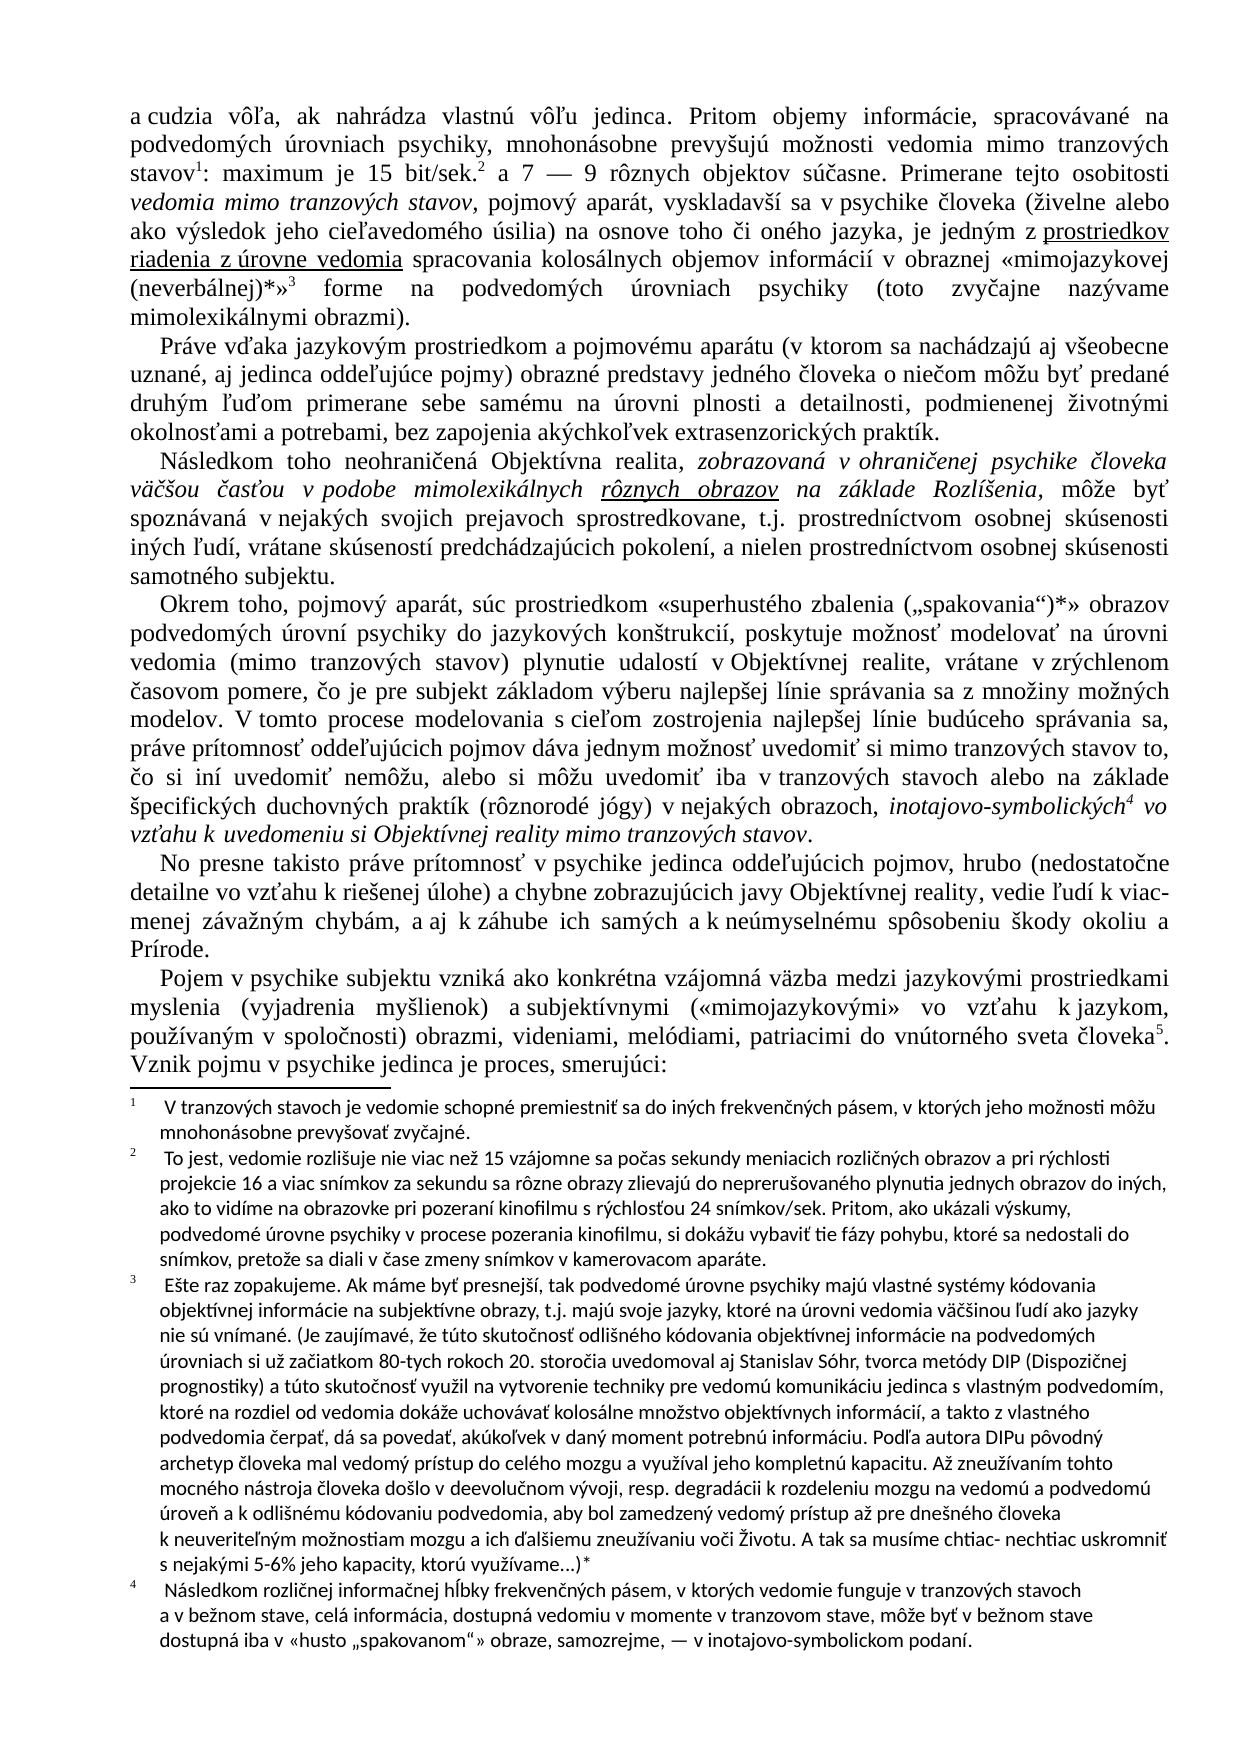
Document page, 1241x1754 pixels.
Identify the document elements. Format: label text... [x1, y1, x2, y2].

text Pojem v psychike subjektu vzniká ako konkrétna vzájomná väzba medzi jazykovými prostriedkami myslenia (vyjadrenia myšlienok) a subjektívnymi («mimojazykovými» vo vzťahu k jazykom, používaným v spoločnosti) оbrazmi, videniami, melódiami, patriacimi do vnútorného sveta človeka. Vznik pojmu v psychike jedinca je proces, smerujúci: [130, 963, 1169, 1078]
text a cudzia vôľa, ak nahrádza vlastnú vôľu jedinca. Pritom objemy informácie, spracovávané na podvedomých úrovniach psychiky, mnohonásobne prevyšujú možnosti vedomia mimo tranzových stavov: maximum je 15 bit/sek. a 7 — 9 rôznych objektov súčasne. Primerane tejto osobitosti vedomia mimo tranzových stavov, pojmový aparát, vyskladavší sa v psychike človeka (živelne alebo ako výsledok jeho cieľavedomého úsilia) na osnove toho či oného jazyka, je jedným z prostriedkov riadenia z úrovne vedomia spracovania kolosálnych objemov informácií v obraznej «mimojazykovej (neverbálnej)*» forme na podvedomých úrovniach psychiky (toto zvyčajne nazývame mimolexikálnymi obrazmi). [130, 101, 1169, 331]
text No presne takisto práve prítomnosť v psychike jedinca oddeľujúcich pojmov, hrubo (nedostatočne detailne vo vzťahu k riešenej úlohe) a chybne zobrazujúcich javy Objektívnej reality, vedie ľudí k viac-menej závažným chybám, a aj k záhube ich samých a k neúmyselnému spôsobeniu škody okoliu a Prírode. [130, 848, 1169, 963]
text Ešte raz zopakujeme. Ak máme byť presnejší, tak podvedomé úrovne psychiky majú vlastné systémy kódovania objektívnej informácie na subjektívne obrazy, t.j. majú svoje jazyky, ktoré na úrovni vedomia väčšinou ľudí ako jazyky nie sú vnímané. (Je zaujímavé, že túto skutočnosť odlišného kódovania objektívnej informácie na podvedomých úrovniach si už začiatkom 80-tych rokoch 20. storočia uvedomoval aj Stanislav Sóhr, tvorca metódy DIP (Dispozičnej prognostiky) a túto skutočnosť využil na vytvorenie techniky pre vedomú komunikáciu jedinca s vlastným podvedomím, ktoré na rozdiel od vedomia dokáže uchovávať kolosálne množstvo objektívnych informácií, a takto z vlastného podvedomia čerpať, dá sa povedať, akúkoľvek v daný moment potrebnú informáciu. Podľa autora DIPu pôvodný archetyp človeka mal vedomý prístup do celého mozgu a využíval jeho kompletnú kapacitu. Až zneužívaním tohto mocného nástroja človeka došlo v deevolučnom vývoji, resp. degradácii k rozdeleniu mozgu na vedomú a podvedomú úroveň a k odlišnému kódovaniu podvedomia, aby bol zamedzený vedomý prístup až pre dnešného človeka k neuveriteľným možnostiam mozgu a ich ďalšiemu zneužívaniu voči Životu. A tak sa musíme chtiac- nechtiac uskromniť s nejakými 5-6% jeho kapacity, ktorú využívame...)* [130, 1272, 1169, 1577]
text Práve vďaka jazykovým prostriedkom a pojmovému aparátu (v ktorom sa nachádzajú aj všeobecne uznané, aj jedinca oddeľujúce pojmy) оbrazné predstavy jedného človeka o niečom môžu byť predané druhým ľuďom primerane sebe samému na úrovni plnosti a detailnosti, podmienenej životnými okolnosťami a potrebami, bez zapojenia akýchkoľvek extrasenzorických praktík. [130, 331, 1169, 446]
text Následkom toho neohraničená Objektívna realita, zobrazovaná v ohraničenej psychike človeka väčšou časťou v podobe mimolexikálnych rôznych obrazov na základe Rozlíšenia, môže byť spoznávaná v nejakých svojich prejavoch sprostredkovane, t.j. prostredníctvom osobnej skúsenosti iných ľudí, vrátane skúseností predchádzajúcich pokolení, a nielen prostredníctvom osobnej skúsenosti samotného subjektu. [130, 446, 1169, 589]
text Okrem toho, pojmový aparát, súc prostriedkom «superhustého zbalenia („spakovania“)*» оbrazov podvedomých úrovní psychiky do jazykových konštrukcií, poskytuje možnosť modelovať na úrovni vedomia (mimo tranzových stavov) plynutie udalostí v Оbjektívnej realite, vrátane v zrýchlenom časovom pomere, čo je pre subjekt základom výberu najlepšej línie správania sa z množiny možných modelov. V tomto procese modelovania s cieľom zostrojenia najlepšej línie budúceho správania sa, práve prítomnosť oddeľujúcich pojmov dáva jednym možnosť uvedomiť si mimo tranzových stavov to, čo si iní uvedomiť nemôžu, alebo si môžu uvedomiť iba v tranzových stavoch alebo na základe špecifických duchovných praktík (rôznorodé jógy) v nejakých obrazoch, inotajovo-symbolických vo vzťahu k uvedomeniu si Objektívnej reality mimo tranzových stavov. [130, 589, 1169, 848]
text V tranzových stavoch je vedomie schopné premiestniť sa do iných frekvenčných pásem, v ktorých jeho možnosti môžu mnohonásobne prevyšovať zvyčajné. [130, 1094, 1169, 1145]
text То jеst, vedomie rozlišuje nie viac než 15 vzájomne sa počas sekundy meniacich rozličných obrazov a pri rýchlosti projekcie 16 a viac snímkov za sekundu sa rôzne obrazy zlievajú do neprerušovaného plynutia jednych obrazov do iných, ako to vidíme na obrazovke pri pozeraní kinofilmu s rýchlosťou 24 snímkov/sek. Pritom, ako ukázali výskumy, podvedomé úrovne psychiky v procese pozerania kinofilmu, si dokážu vybaviť tie fázy pohybu, ktoré sa nedostali do snímkov, pretože sa diali v čase zmeny snímkov v kamerovacom aparáte. [130, 1145, 1169, 1272]
text Následkom rozličnej informačnej hĺbky frekvenčných pásem, v ktorých vedomie funguje v tranzových stavoch a v bežnom stave, celá informácia, dostupná vedomiu v momente v tranzovom stave, môže byť v bežnom stave dostupná iba v «husto „spakovanom“» obraze, samozrejme, — v inotajovo-symbolickom podaní. [130, 1577, 1169, 1653]
